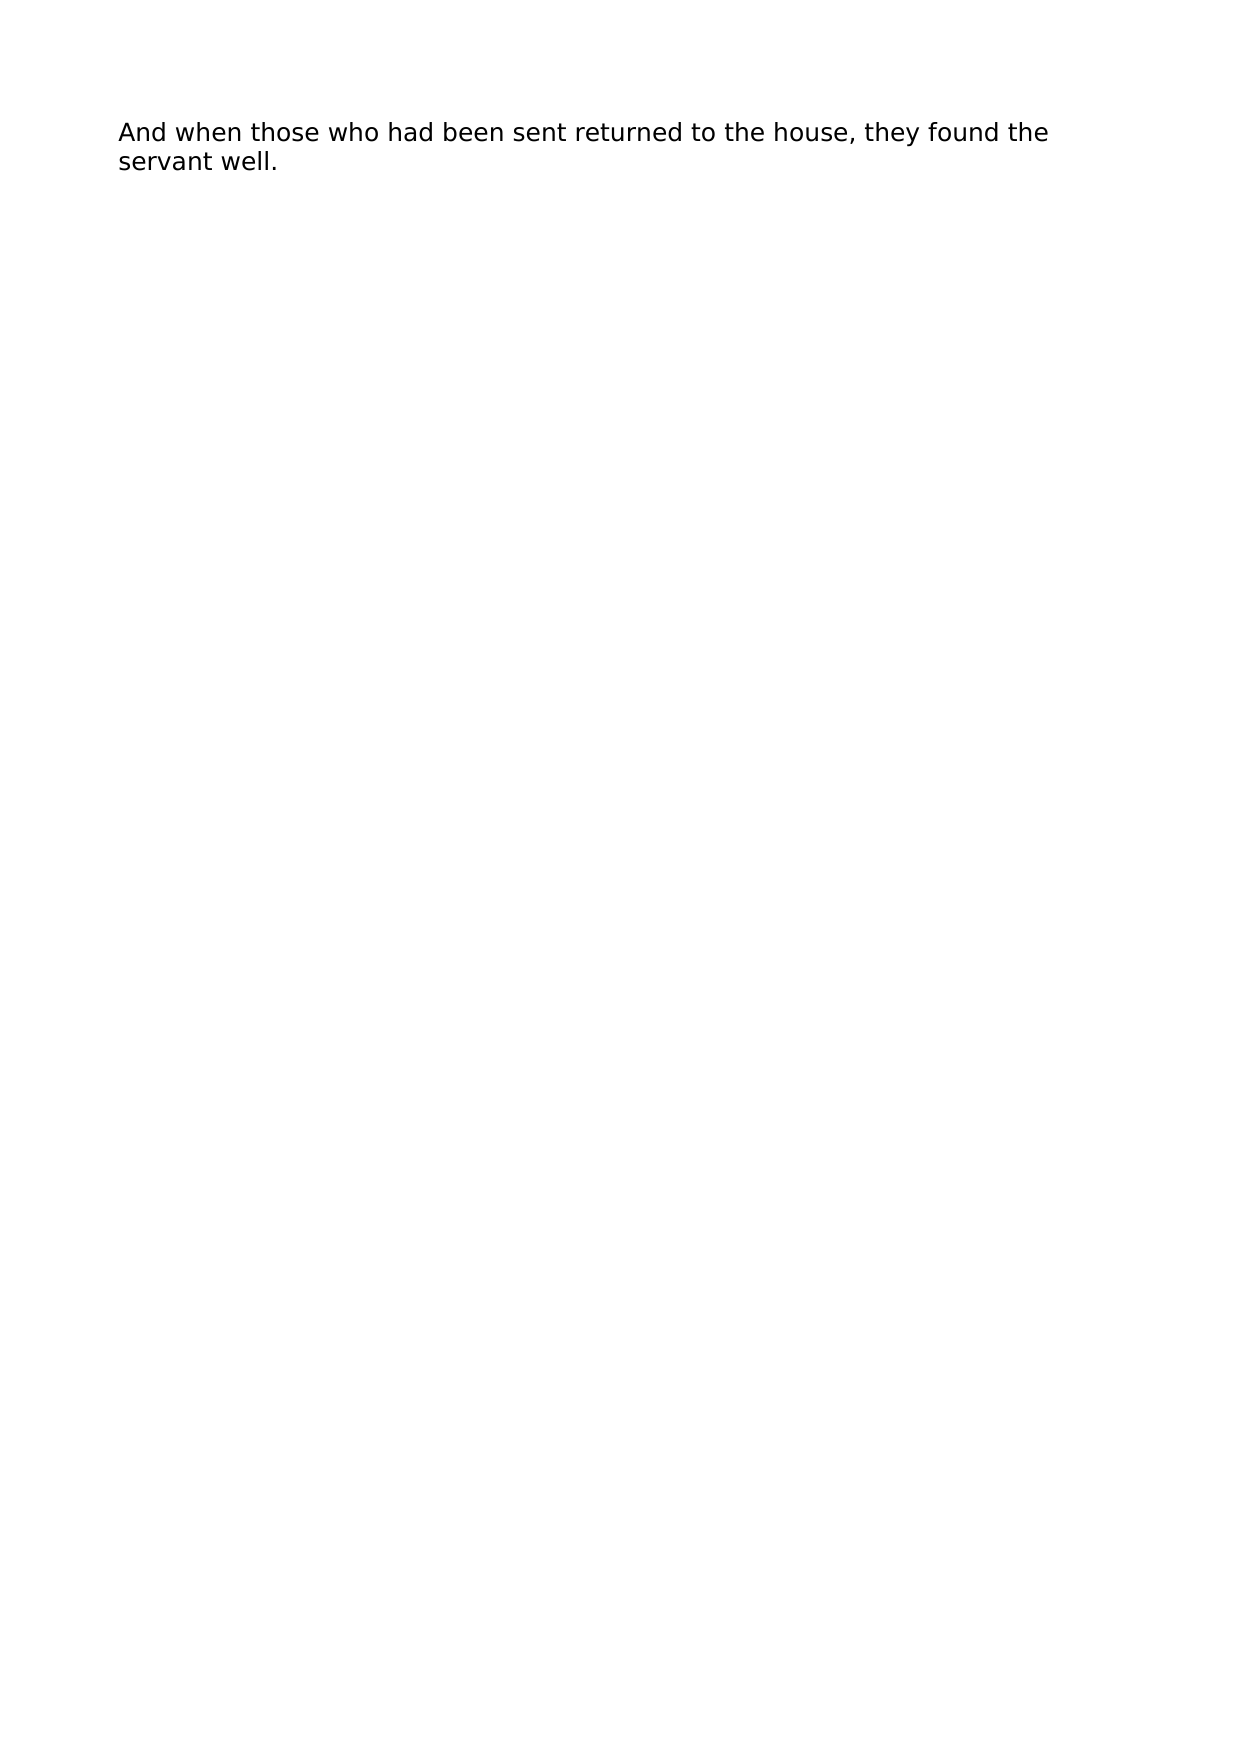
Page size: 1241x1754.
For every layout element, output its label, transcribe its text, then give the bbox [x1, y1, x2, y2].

text And when those who had been sent returned to the house, they found the servant well. [118, 118, 1122, 176]
